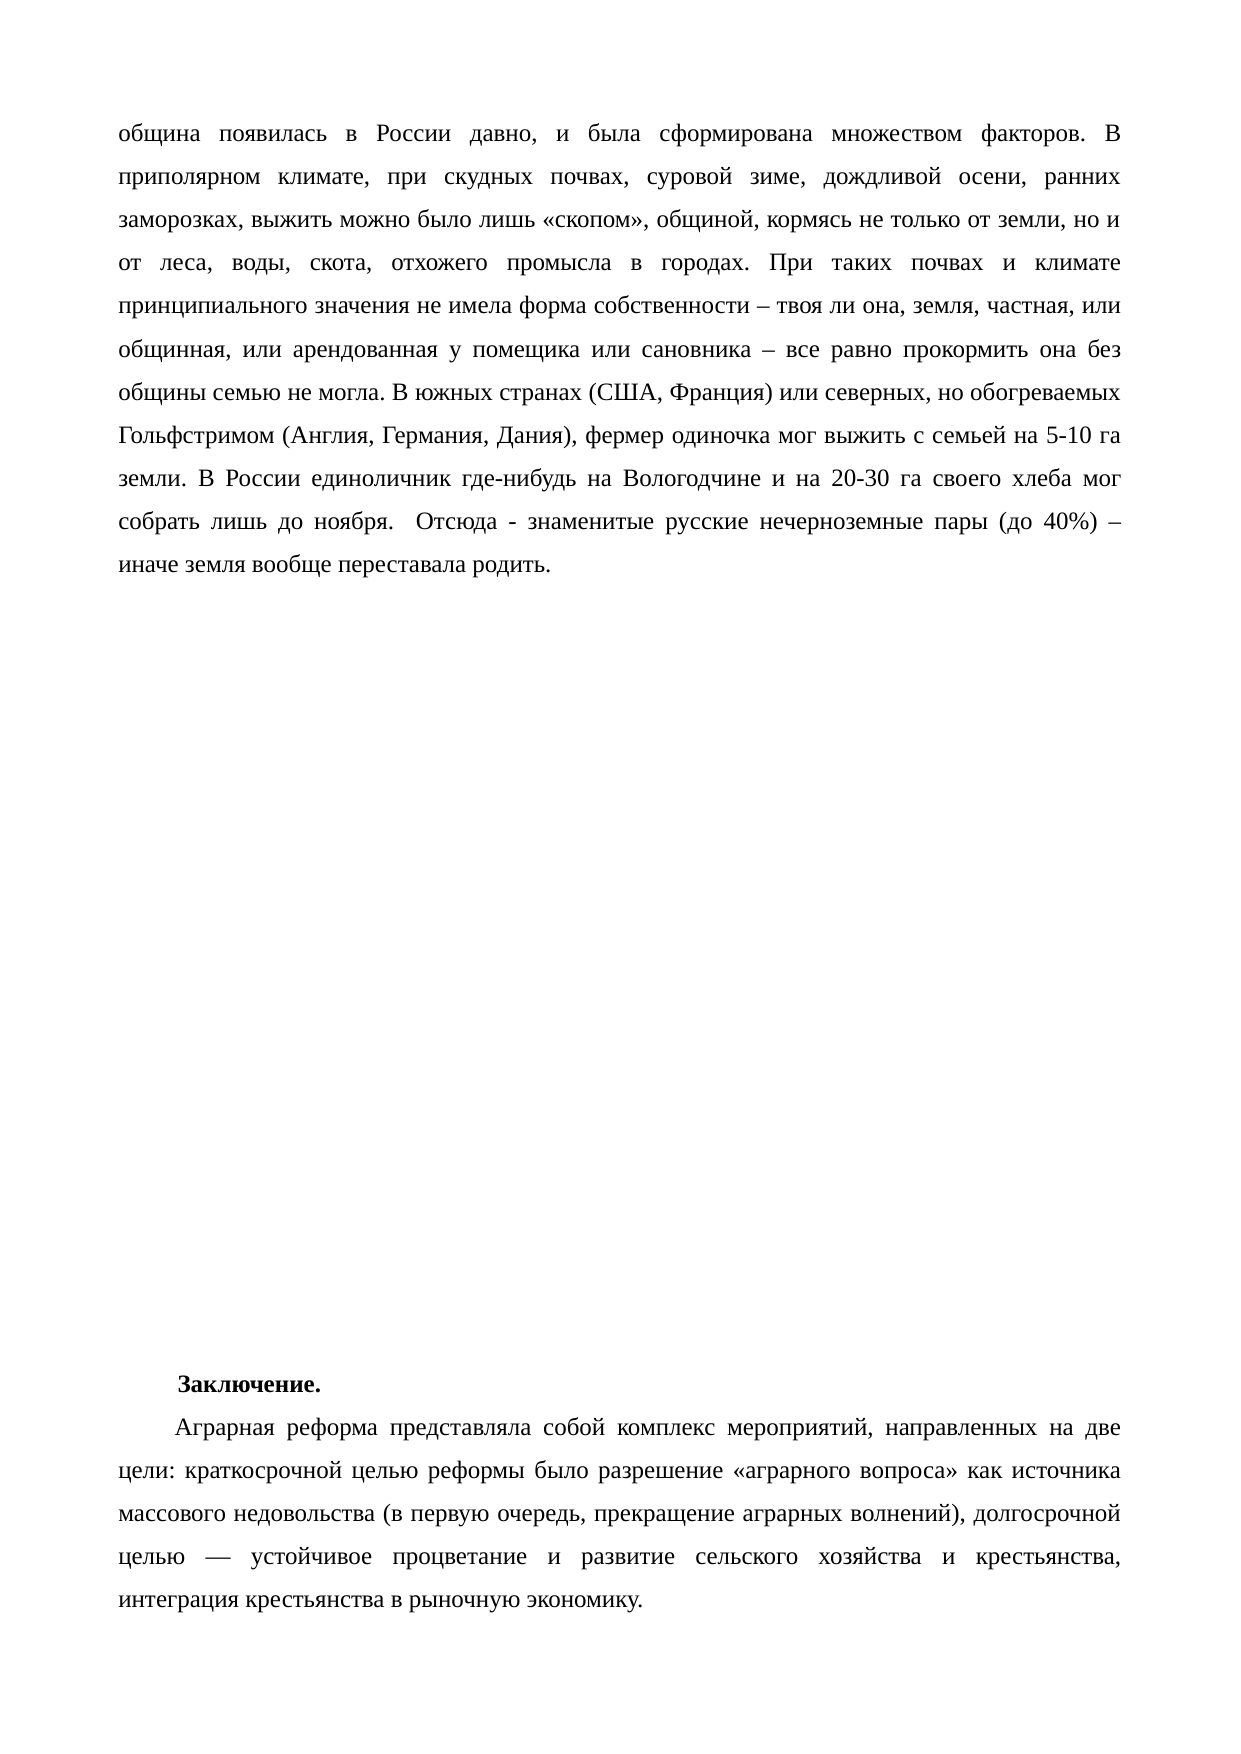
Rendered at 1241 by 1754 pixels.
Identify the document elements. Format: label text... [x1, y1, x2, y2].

text Аграрная реформа представляла собой комплекс мероприятий, направленных на две цели: краткосрочной целью реформы было разрешение «аграрного вопроса» как источника массового недовольства (в первую очередь, прекращение аграрных волнений), долгосрочной целью — устойчивое процветание и развитие сельского хозяйства и крестьянства, интеграция крестьянства в рыночную экономику. [118, 1412, 1122, 1613]
text Заключение. [118, 1369, 1122, 1397]
text община появилась в России давно, и была сформирована множеством факторов. В приполярном климате, при скудных почвах, суровой зиме, дождливой осени, ранних заморозках, выжить можно было лишь «скопом», общиной, кормясь не только от земли, но и от леса, воды, скота, отхожего промысла в городах. При таких почвах и климате принципиального значения не имела форма собственности – твоя ли она, земля, частная, или общинная, или арендованная у помещика или сановника – все равно прокормить она без общины семью не могла. В южных странах (США, Франция) или северных, но обогреваемых Гольфстримом (Англия, Германия, Дания), фермер одиночка мог выжить с семьей на 5-10 га земли. В России единоличник где-нибудь на Вологодчине и на 20-30 га своего хлеба мог собрать лишь до ноября. Отсюда - знаменитые русские нечерноземные пары (до 40%) – иначе земля вообще переставала родить. [118, 118, 1122, 578]
